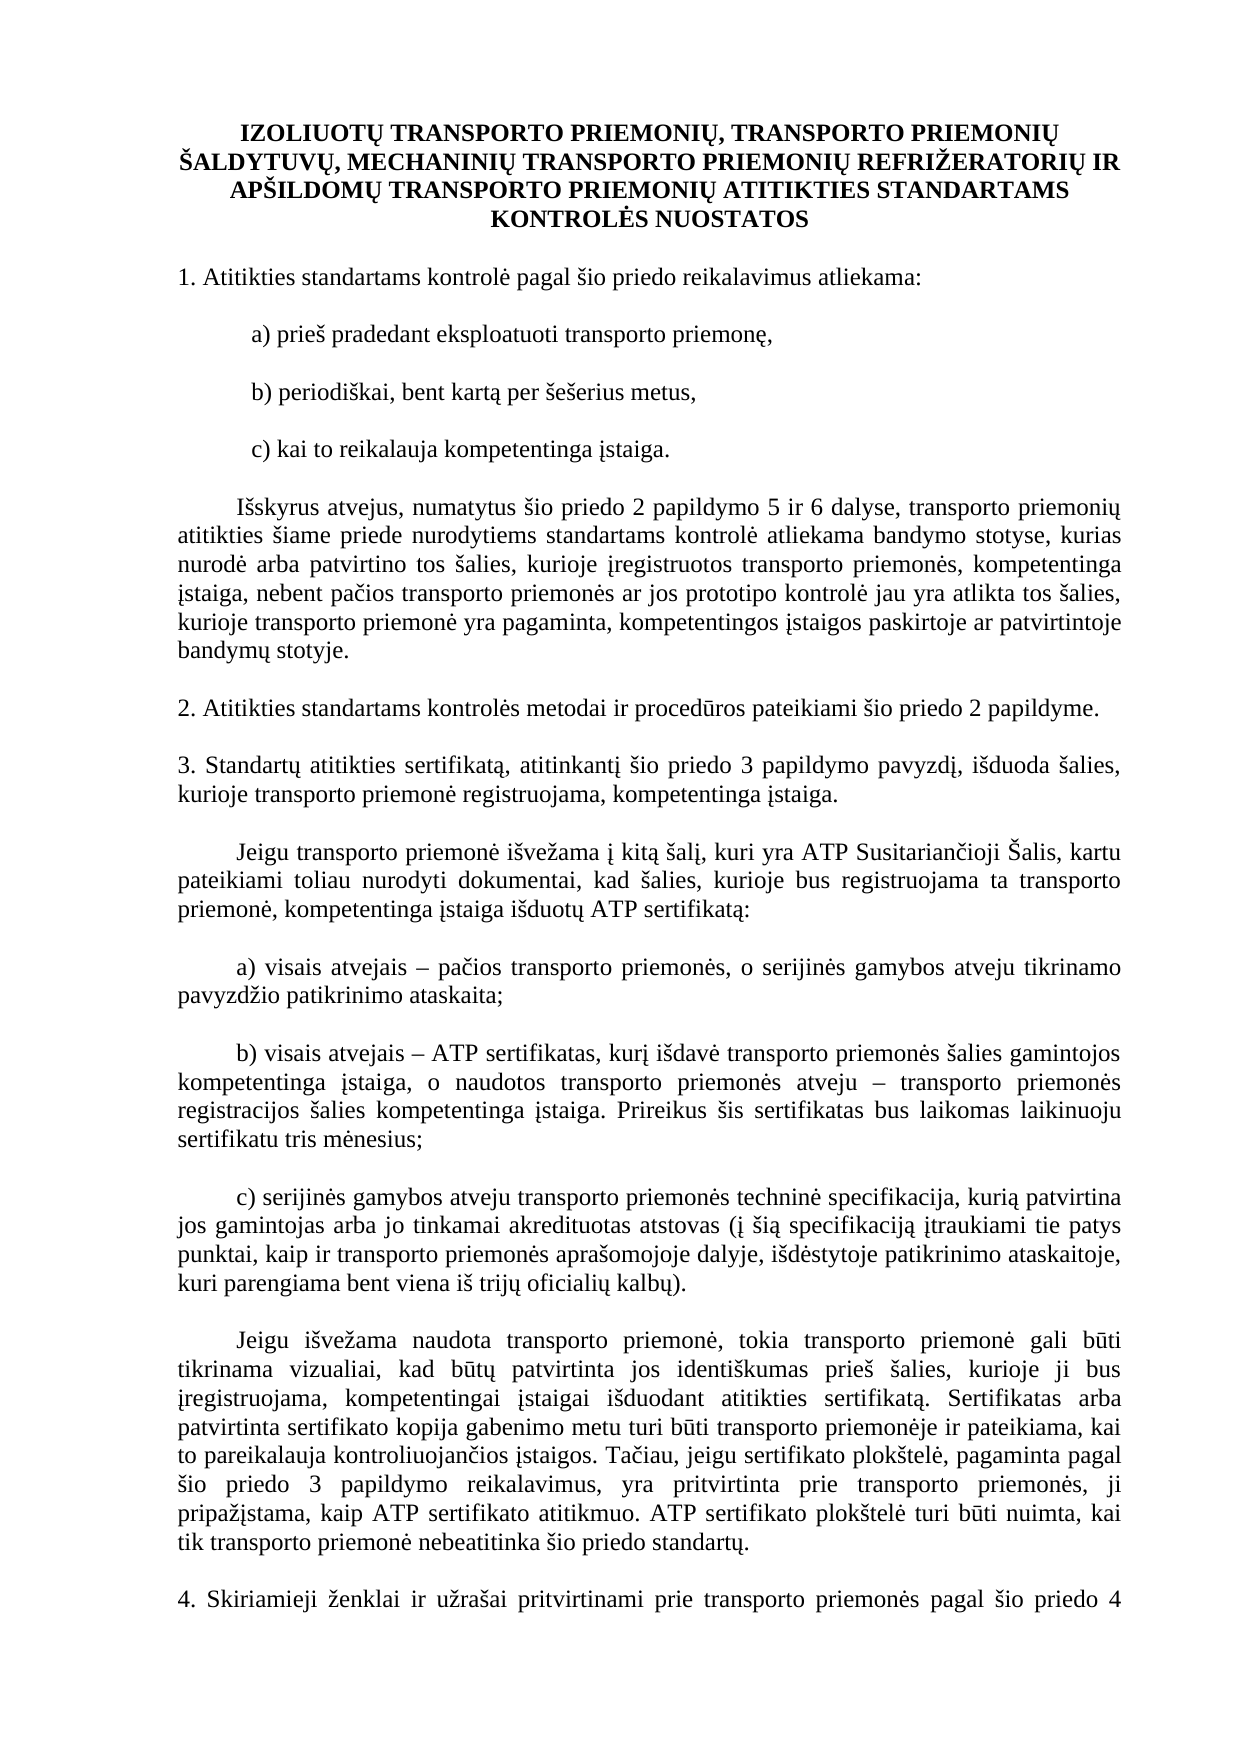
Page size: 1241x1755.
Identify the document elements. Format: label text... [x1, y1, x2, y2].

text b) visais atvejais – ATP sertifikatas, kurį išdavė transporto priemonės šalies gamintojos kompetentinga įstaiga, o naudotos transporto priemonės atveju – transporto priemonės registracijos šalies kompetentinga įstaiga. Prireikus šis sertifikatas bus laikomas laikinuoju sertifikatu tris mėnesius; [177, 1038, 1122, 1153]
text 1. Atitikties standartams kontrolė pagal šio priedo reikalavimus atliekama: [177, 262, 1122, 291]
text a) visais atvejais – pačios transporto priemonės, o serijinės gamybos atveju tikrinamo pavyzdžio patikrinimo ataskaita; [177, 952, 1122, 1009]
text 4. Skiriamieji ženklai ir užrašai pritvirtinami prie transporto priemonės pagal šio priedo 4 [177, 1584, 1122, 1613]
text Jeigu transporto priemonė išvežama į kitą šalį, kuri yra ATP Susitariančioji Šalis, kartu pateikiami toliau nurodyti dokumentai, kad šalies, kurioje bus registruojama ta transporto priemonė, kompetentinga įstaiga išduotų ATP sertifikatą: [177, 837, 1122, 923]
text Išskyrus atvejus, numatytus šio priedo 2 papildymo 5 ir 6 dalyse, transporto priemonių atitikties šiame priede nurodytiems standartams kontrolė atliekama bandymo stotyse, kurias nurodė arba patvirtino tos šalies, kurioje įregistruotos transporto priemonės, kompetentinga įstaiga, nebent pačios transporto priemonės ar jos prototipo kontrolė jau yra atlikta tos šalies, kurioje transporto priemonė yra pagaminta, kompetentingos įstaigos paskirtoje ar patvirtintoje bandymų stotyje. [177, 492, 1122, 664]
text 3. Standartų atitikties sertifikatą, atitinkantį šio priedo 3 papildymo pavyzdį, išduoda šalies, kurioje transporto priemonė registruojama, kompetentinga įstaiga. [177, 751, 1122, 808]
text 2. Atitikties standartams kontrolės metodai ir procedūros pateikiami šio priedo 2 papildyme. [177, 693, 1122, 722]
text b) periodiškai, bent kartą per šešerius metus, [251, 377, 1122, 406]
text IZOLIUOTŲ TRANSPORTO PRIEMONIŲ, TRANSPORTO PRIEMONIŲ ŠALDYTUVŲ, MECHANINIŲ TRANSPORTO PRIEMONIŲ REFRIŽERATORIŲ IR APŠILDOMŲ TRANSPORTO PRIEMONIŲ ATITIKTIES STANDARTAMS KONTROLĖS NUOSTATOS [177, 118, 1122, 233]
text c) kai to reikalauja kompetentinga įstaiga. [251, 434, 1122, 463]
text Jeigu išvežama naudota transporto priemonė, tokia transporto priemonė gali būti tikrinama vizualiai, kad būtų patvirtinta jos identiškumas prieš šalies, kurioje ji bus įregistruojama, kompetentingai įstaigai išduodant atitikties sertifikatą. Sertifikatas arba patvirtinta sertifikato kopija gabenimo metu turi būti transporto priemonėje ir pateikiama, kai to pareikalauja kontroliuojančios įstaigos. Tačiau, jeigu sertifikato plokštelė, pagaminta pagal šio priedo 3 papildymo reikalavimus, yra pritvirtinta prie transporto priemonės, ji pripažįstama, kaip ATP sertifikato atitikmuo. ATP sertifikato plokštelė turi būti nuimta, kai tik transporto priemonė nebeatitinka šio priedo standartų. [177, 1326, 1122, 1556]
text a) prieš pradedant eksploatuoti transporto priemonę, [251, 319, 1122, 348]
text c) serijinės gamybos atveju transporto priemonės techninė specifikacija, kurią patvirtina jos gamintojas arba jo tinkamai akredituotas atstovas (į šią specifikaciją įtraukiami tie patys punktai, kaip ir transporto priemonės aprašomojoje dalyje, išdėstytoje patikrinimo ataskaitoje, kuri parengiama bent viena iš trijų oficialių kalbų). [177, 1182, 1122, 1297]
